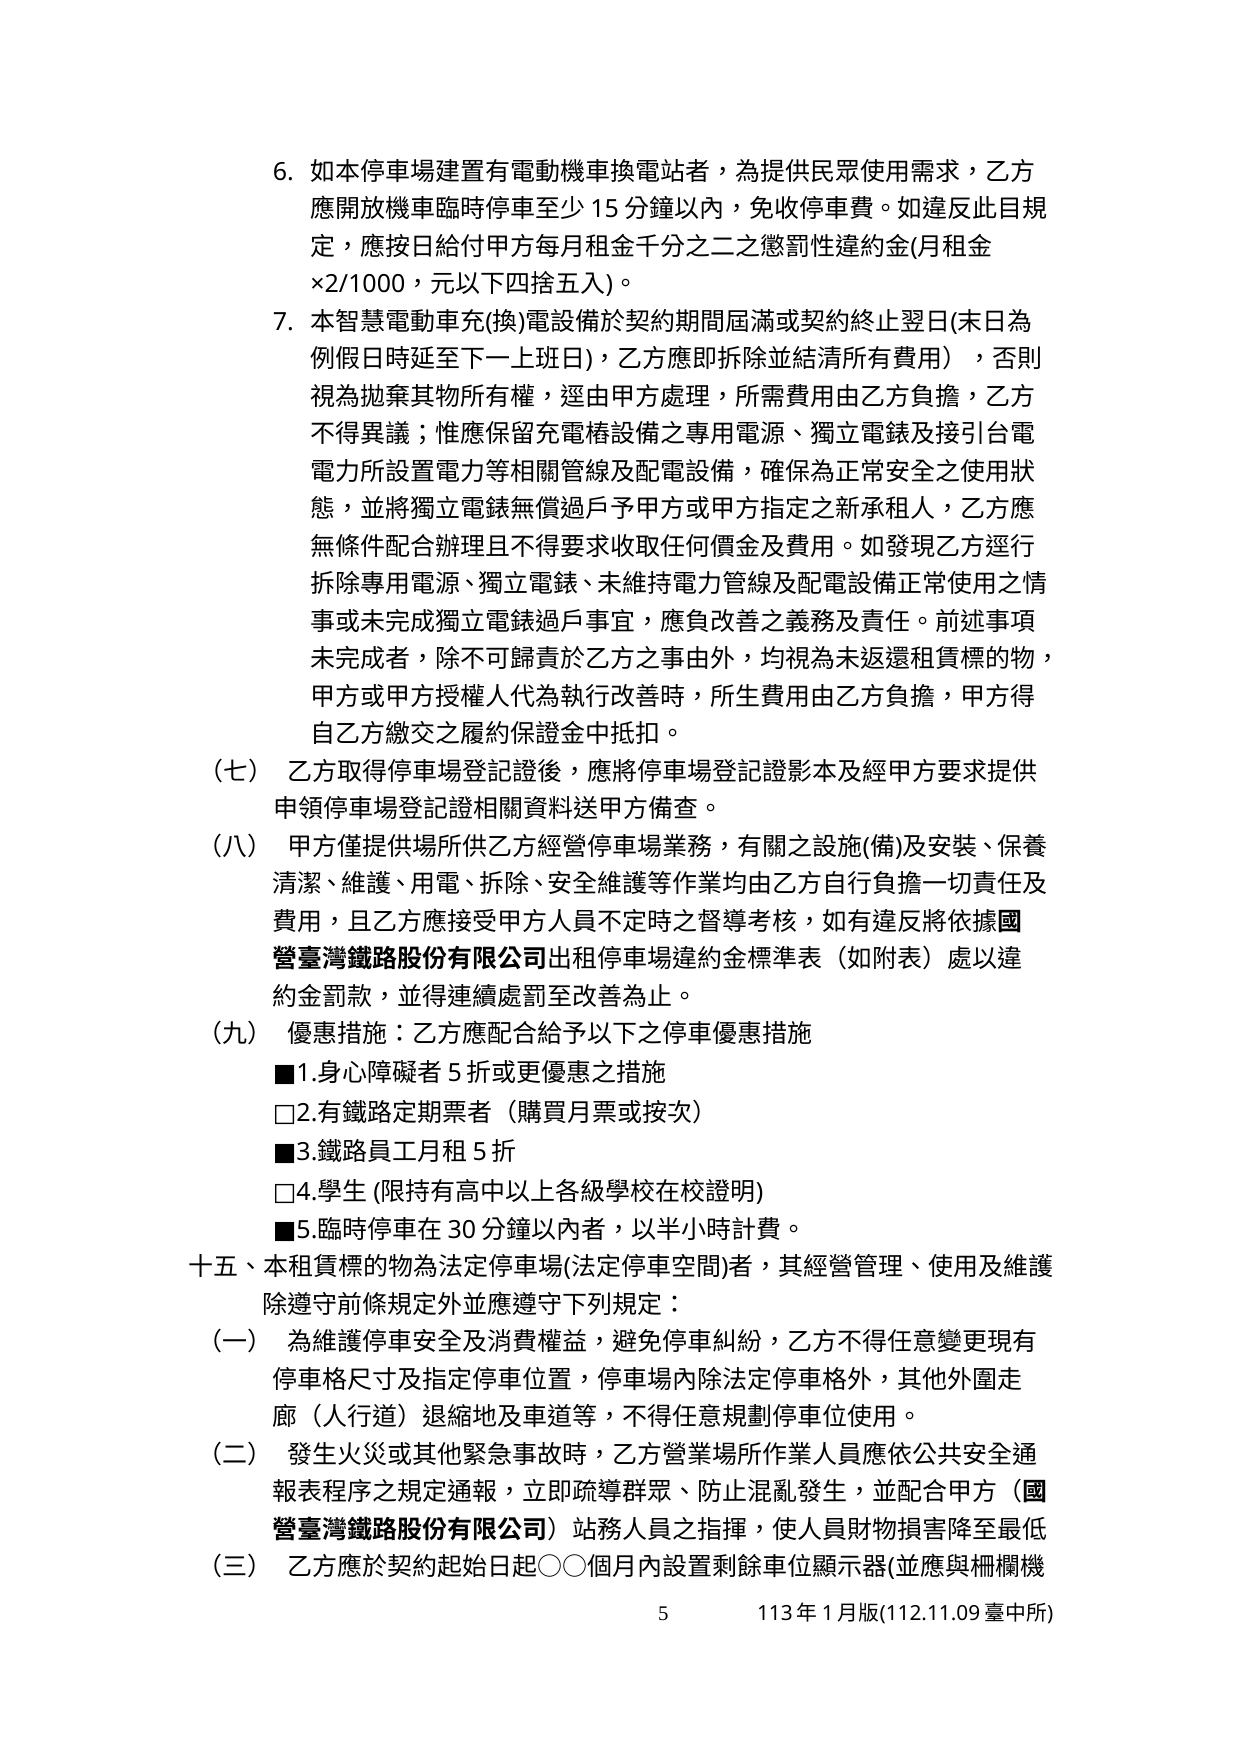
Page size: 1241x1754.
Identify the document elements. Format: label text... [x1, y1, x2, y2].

text ■5.臨時停車在30分鐘以內者，以半小時計費。 [273, 1208, 1053, 1246]
text ■3.鐵路員工月租5折 [273, 1129, 1053, 1169]
list 發生火災或其他緊急事故時，乙方營業場所作業人員應依公共安全通報表程序之規定通報，立即疏導群眾、防止混亂發生，並配合甲方（國營臺灣鐵路股份有限公司）站務人員之指揮，使人員財物損害降至最低。 [198, 1433, 1047, 1546]
list 乙方應於契約起始日起○○個月內設置剩餘車位顯示器(並應與柵欄機 [198, 1546, 1047, 1583]
text □2.有鐵路定期票者（購買月票或按次） [273, 1089, 1053, 1129]
text 十五、本租賃標的物為法定停車場(法定停車空間)者，其經營管理、使用及維護除遵守前條規定外並應遵守下列規定： [188, 1246, 1053, 1321]
list 為維護停車安全及消費權益，避免停車糾紛，乙方不得任意變更現有停車格尺寸及指定停車位置，停車場內除法定停車格外，其他外圍走廊（人行道）退縮地及車道等，不得任意規劃停車位使用。 [198, 1321, 1047, 1433]
list 如本停車場建置有電動機車換電站者，為提供民眾使用需求，乙方應開放機車臨時停車至少15分鐘以內，免收停車費。如違反此目規定，應按日給付甲方每月租金千分之二之懲罰性違約金(月租金×2/1000，元以下四捨五入)。 [273, 150, 1047, 300]
list 優惠措施：乙方應配合給予以下之停車優惠措施 [198, 1012, 1047, 1050]
list 本智慧電動車充(換)電設備於契約期間屆滿或契約終止翌日(末日為例假日時延至下一上班日)，乙方應即拆除並結清所有費用），否則視為拋棄其物所有權，逕由甲方處理，所需費用由乙方負擔，乙方不得異議；惟應保留充電樁設備之專用電源、獨立電錶及接引台電電力所設置電力等相關管線及配電設備，確保為正常安全之使用狀態，並將獨立電錶無償過戶予甲方或甲方指定之新承租人，乙方應無條件配合辦理且不得要求收取任何價金及費用。如發現乙方逕行拆除專用電源、獨立電錶、未維持電力管線及配電設備正常使用之情事或未完成獨立電錶過戶事宜，應負改善之義務及責任。前述事項未完成者，除不可歸責於乙方之事由外，均視為未返還租賃標的物，甲方或甲方授權人代為執行改善時，所生費用由乙方負擔，甲方得自乙方繳交之履約保證金中抵扣。 [273, 300, 1047, 750]
list 甲方僅提供場所供乙方經營停車場業務，有關之設施(備)及安裝、保養、清潔、維護、用電、拆除、安全維護等作業均由乙方自行負擔一切責任及費用，且乙方應接受甲方人員不定時之督導考核，如有違反將依據國營臺灣鐵路股份有限公司出租停車場違約金標準表（如附表）處以違約金罰款，並得連續處罰至改善為止。 [198, 825, 1047, 1012]
text □4.學生 (限持有高中以上各級學校在校證明) [273, 1169, 1053, 1208]
text ■1.身心障礙者5折或更優惠之措施 [273, 1050, 1053, 1089]
list 乙方取得停車場登記證後，應將停車場登記證影本及經甲方要求提供申領停車場登記證相關資料送甲方備查。 [198, 750, 1047, 825]
